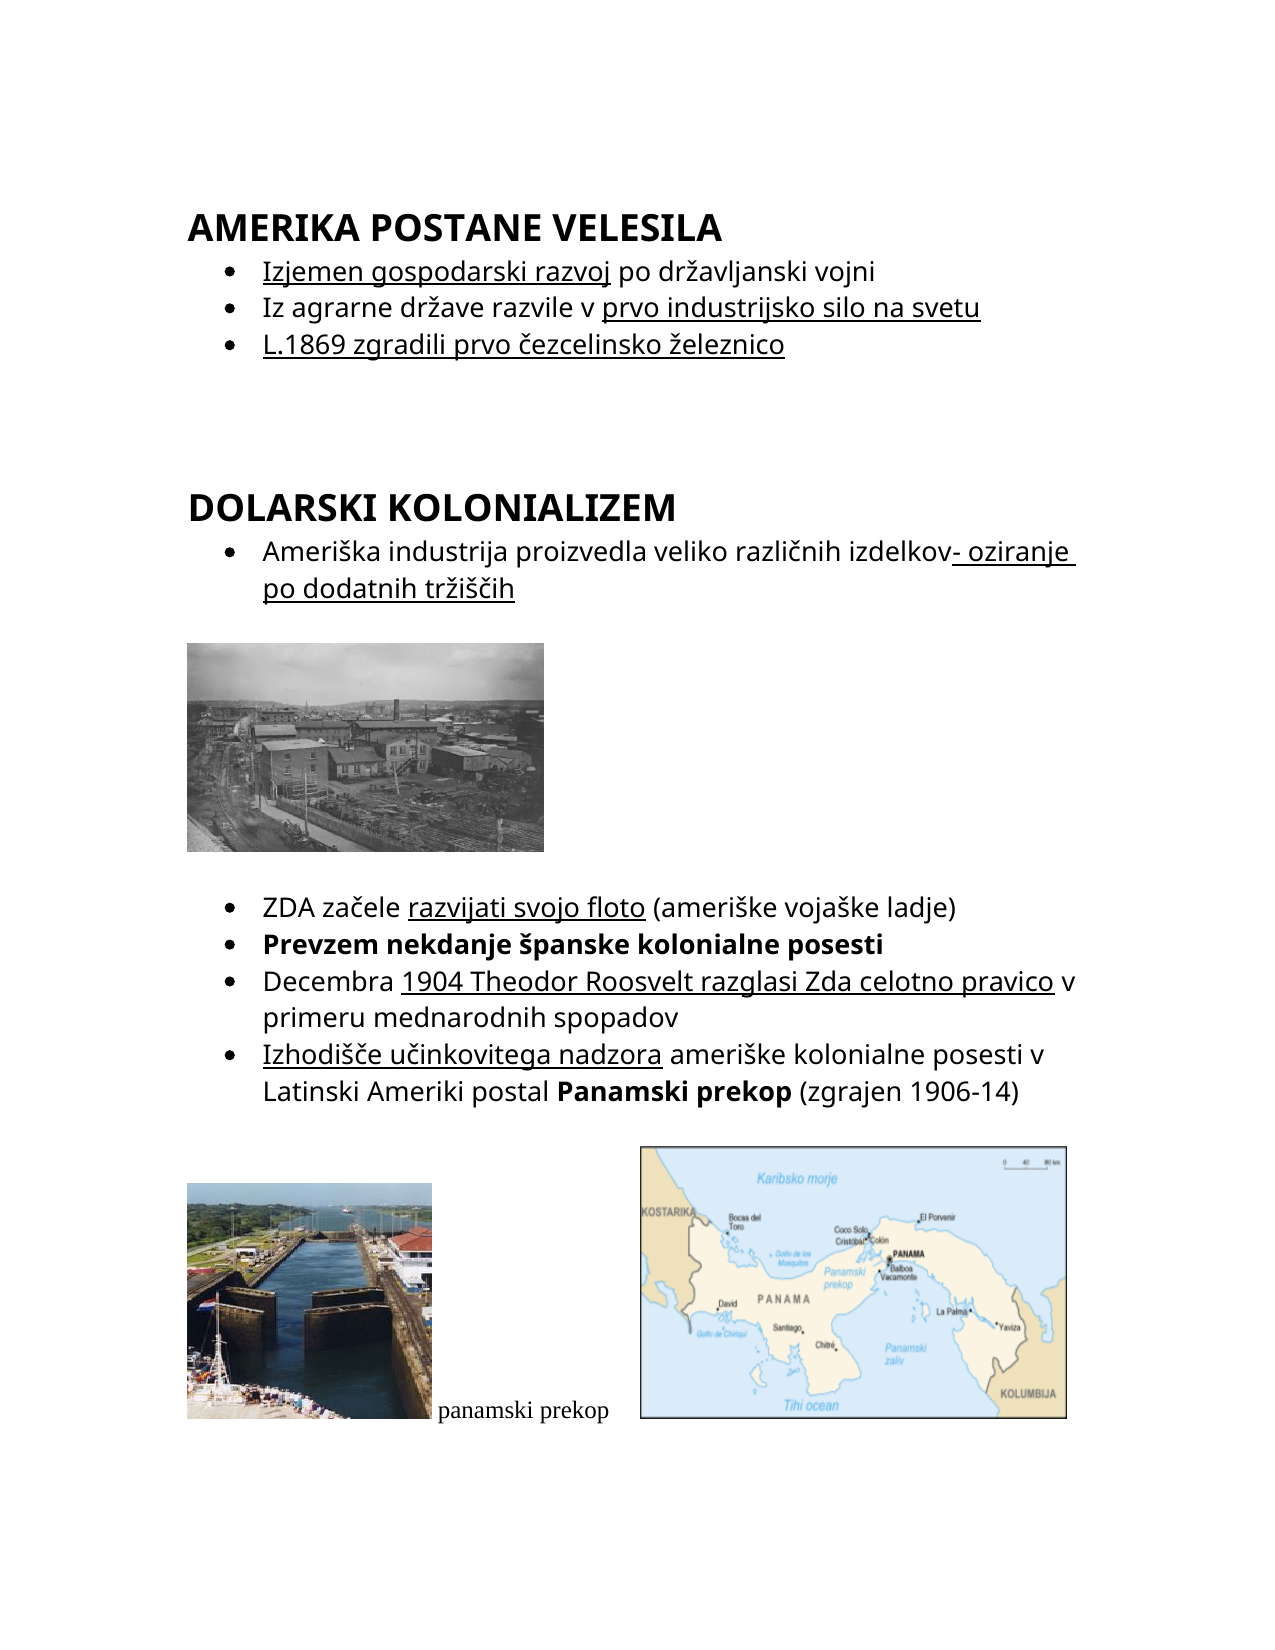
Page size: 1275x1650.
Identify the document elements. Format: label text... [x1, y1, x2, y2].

picture [187, 1183, 432, 1419]
list ZDA začele razvijati svojo floto (ameriške vojaške ladje) [225, 888, 1087, 925]
list L.1869 zgradili prvo čezcelinsko železnico [225, 326, 1087, 363]
text DOLARSKI KOLONIALIZEM [187, 482, 1087, 533]
text panamski prekop [187, 1146, 1087, 1424]
picture [187, 643, 544, 852]
list Iz agrarne države razvile v prvo industrijsko silo na svetu [225, 289, 1087, 326]
picture [640, 1146, 1067, 1419]
list Prevzem nekdanje španske kolonialne posesti [225, 925, 1087, 962]
list Izjemen gospodarski razvoj po državljanski vojni [225, 252, 1087, 289]
list Izhodišče učinkovitega nadzora ameriške kolonialne posesti v Latinski Ameriki postal Panamski prekop (zgrajen 1906-14) [225, 1036, 1087, 1109]
text AMERIKA POSTANE VELESILA [187, 201, 1087, 252]
list Ameriška industrija proizvedla veliko različnih izdelkov- oziranje po dodatnih tržiščih [225, 533, 1087, 607]
list Decembra 1904 Theodor Roosvelt razglasi Zda celotno pravico v primeru mednarodnih spopadov [225, 962, 1087, 1036]
